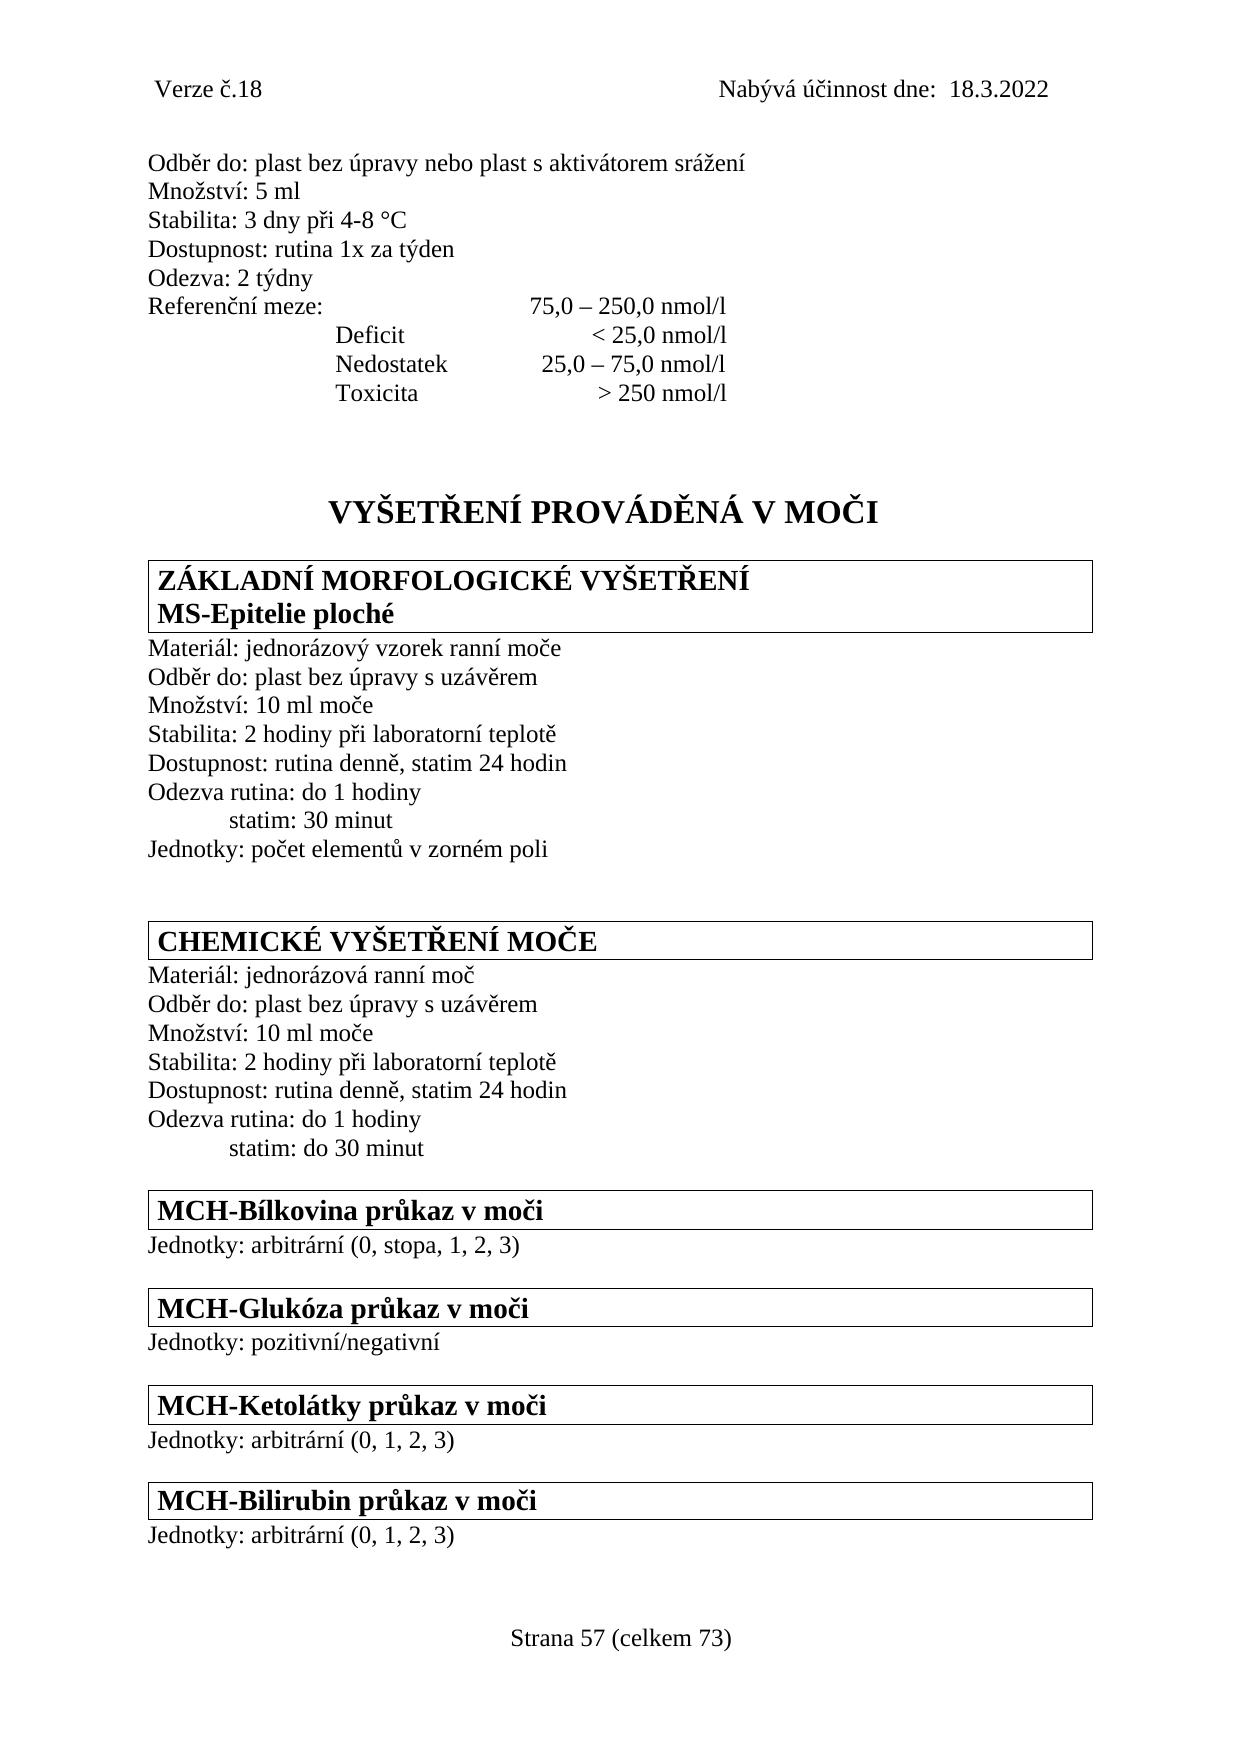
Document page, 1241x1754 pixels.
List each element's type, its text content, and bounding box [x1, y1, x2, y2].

text Odběr do: plast bez úpravy nebo plast s aktivátorem srážení [148, 148, 1093, 176]
text MCH-Bílkovina průkaz v moči [149, 1191, 1092, 1229]
text MCH-Glukóza průkaz v moči [149, 1289, 1092, 1326]
text Jednotky: arbitrární (0, stopa, 1, 2, 3) [148, 1230, 1093, 1259]
text Jednotky: arbitrární (0, 1, 2, 3) [148, 1425, 1093, 1453]
text MCH-Ketolátky průkaz v moči [149, 1386, 1092, 1424]
text Odezva rutina: do 1 hodiny [148, 1104, 1093, 1133]
text ZÁKLADNÍ MORFOLOGICKÉ VYŠETŘENÍ [149, 561, 1092, 593]
text Odezva: 2 týdny [148, 263, 1093, 291]
text MCH-Bilirubin průkaz v moči [149, 1483, 1092, 1519]
text statim: 30 minut [148, 806, 1093, 834]
text Toxicita > 250 nmol/l [148, 378, 1093, 406]
text Jednotky: počet elementů v zorném poli [148, 834, 1093, 863]
text Odběr do: plast bez úpravy s uzávěrem [148, 989, 1093, 1018]
text Materiál: jednorázový vzorek ranní moče [148, 633, 1093, 662]
text Jednotky: arbitrární (0, 1, 2, 3) [148, 1520, 1093, 1549]
text Dostupnost: rutina 1x za týden [148, 234, 1093, 263]
text Stabilita: 3 dny při 4-8 °C [148, 205, 1093, 234]
text VYŠETŘENÍ PROVÁDĚNÁ V MOČI [148, 493, 1093, 531]
text Dostupnost: rutina denně, statim 24 hodin [148, 1075, 1093, 1104]
text CHEMICKÉ VYŠETŘENÍ MOČE [149, 922, 1092, 959]
text Referenční meze: 75,0 – 250,0 nmol/l [148, 291, 1093, 320]
text Nedostatek 25,0 – 75,0 nmol/l [148, 349, 1093, 378]
text Množství: 10 ml moče [148, 1018, 1093, 1047]
text statim: do 30 minut [148, 1133, 1093, 1162]
text Dostupnost: rutina denně, statim 24 hodin [148, 748, 1093, 777]
text Množství: 10 ml moče [148, 691, 1093, 719]
text Stabilita: 2 hodiny při laboratorní teplotě [148, 719, 1093, 748]
text Odezva rutina: do 1 hodiny [148, 777, 1093, 806]
text Materiál: jednorázová ranní moč [148, 960, 1093, 989]
text Stabilita: 2 hodiny při laboratorní teplotě [148, 1047, 1093, 1075]
text Množství: 5 ml [148, 176, 1093, 205]
text Odběr do: plast bez úpravy s uzávěrem [148, 662, 1093, 691]
text Jednotky: pozitivní/negativní [148, 1327, 1093, 1356]
text Deficit < 25,0 nmol/l [148, 320, 1093, 349]
text MS-Epitelie ploché [149, 593, 1092, 632]
